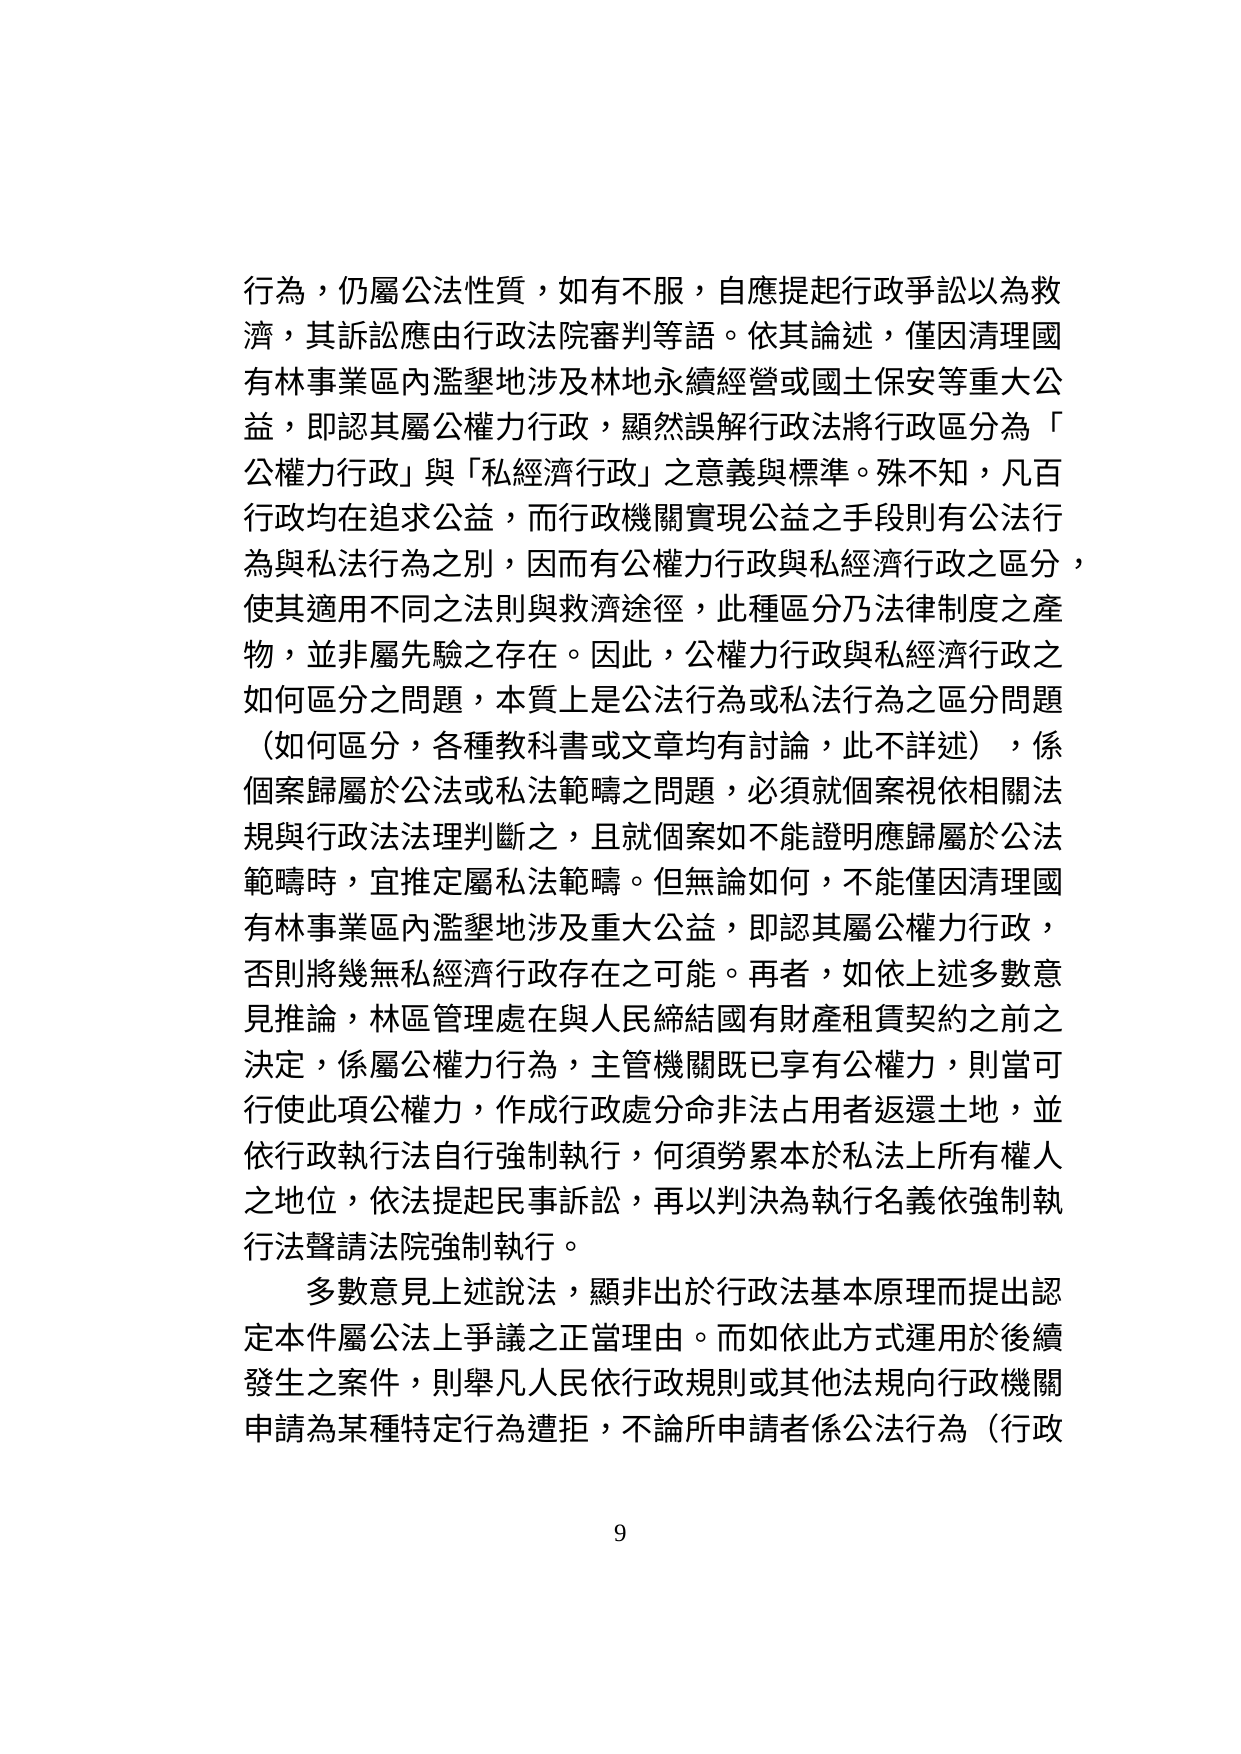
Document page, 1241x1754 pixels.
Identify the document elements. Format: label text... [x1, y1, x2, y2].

text 多數意見認本件爭議屬公法上爭議，其所持理由係以：補辦清理之目的在於解決國有林地遭人民濫墾之問題，涉及國土保安長遠利益（森林法第5條規定參照），故林區管理處於審查時，縱已確認占用事實及占用人身分與系爭要點及有關規定相符，如其訂約有違林地永續經營或國土保安等重大公益時，仍得不予出租。是林區管理處之決定，為是否與人民訂立國有林地租賃契約之前，基於公權力行使職權之行為，仍屬公法性質，如有不服，自應提起行政爭訟以為救濟，其訴訟應由行政法院審判等語。依其論述，僅因清理國有林事業區內濫墾地涉及林地永續經營或國土保安等重大公益，即認其屬公權力行政，顯然誤解行政法將行政區分為「公權力行政」與「私經濟行政」之意義與標準。殊不知，凡百行政均在追求公益，而行政機關實現公益之手段則有公法行為與私法行為之別，因而有公權力行政與私經濟行政之區分，使其適用不同之法則與救濟途徑，此種區分乃法律制度之產物，並非屬先驗之存在。因此，公權力行政與私經濟行政之如何區分之問題，本質上是公法行為或私法行為之區分問題（如何區分，各種教科書或文章均有討論，此不詳述），係個案歸屬於公法或私法範疇之問題，必須就個案視依相關法規與行政法法理判斷之，且就個案如不能證明應歸屬於公法範疇時，宜推定屬私法範疇。但無論如何，不能僅因清理國有林事業區內濫墾地涉及重大公益，即認其屬公權力行政，否則將幾無私經濟行政存在之可能。再者，如依上述多數意見推論，林區管理處在與人民締結國有財產租賃契約之前之決定，係屬公權力行為，主管機關既已享有公權力，則當可行使此項公權力，作成行政處分命非法占用者返還土地，並依行政執行法自行強制執行，何須勞累本於私法上所有權人之地位，依法提起民事訴訟，再以判決為執行名義依強制執行法聲請法院強制執行。 [243, 266, 1063, 1267]
text 多數意見上述說法，顯非出於行政法基本原理而提出認定本件屬公法上爭議之正當理由。而如依此方式運用於後續發生之案件，則舉凡人民依行政規則或其他法規向行政機關申請為某種特定行為遭拒，不論所申請者係公法行為（行政 [243, 1267, 1063, 1449]
